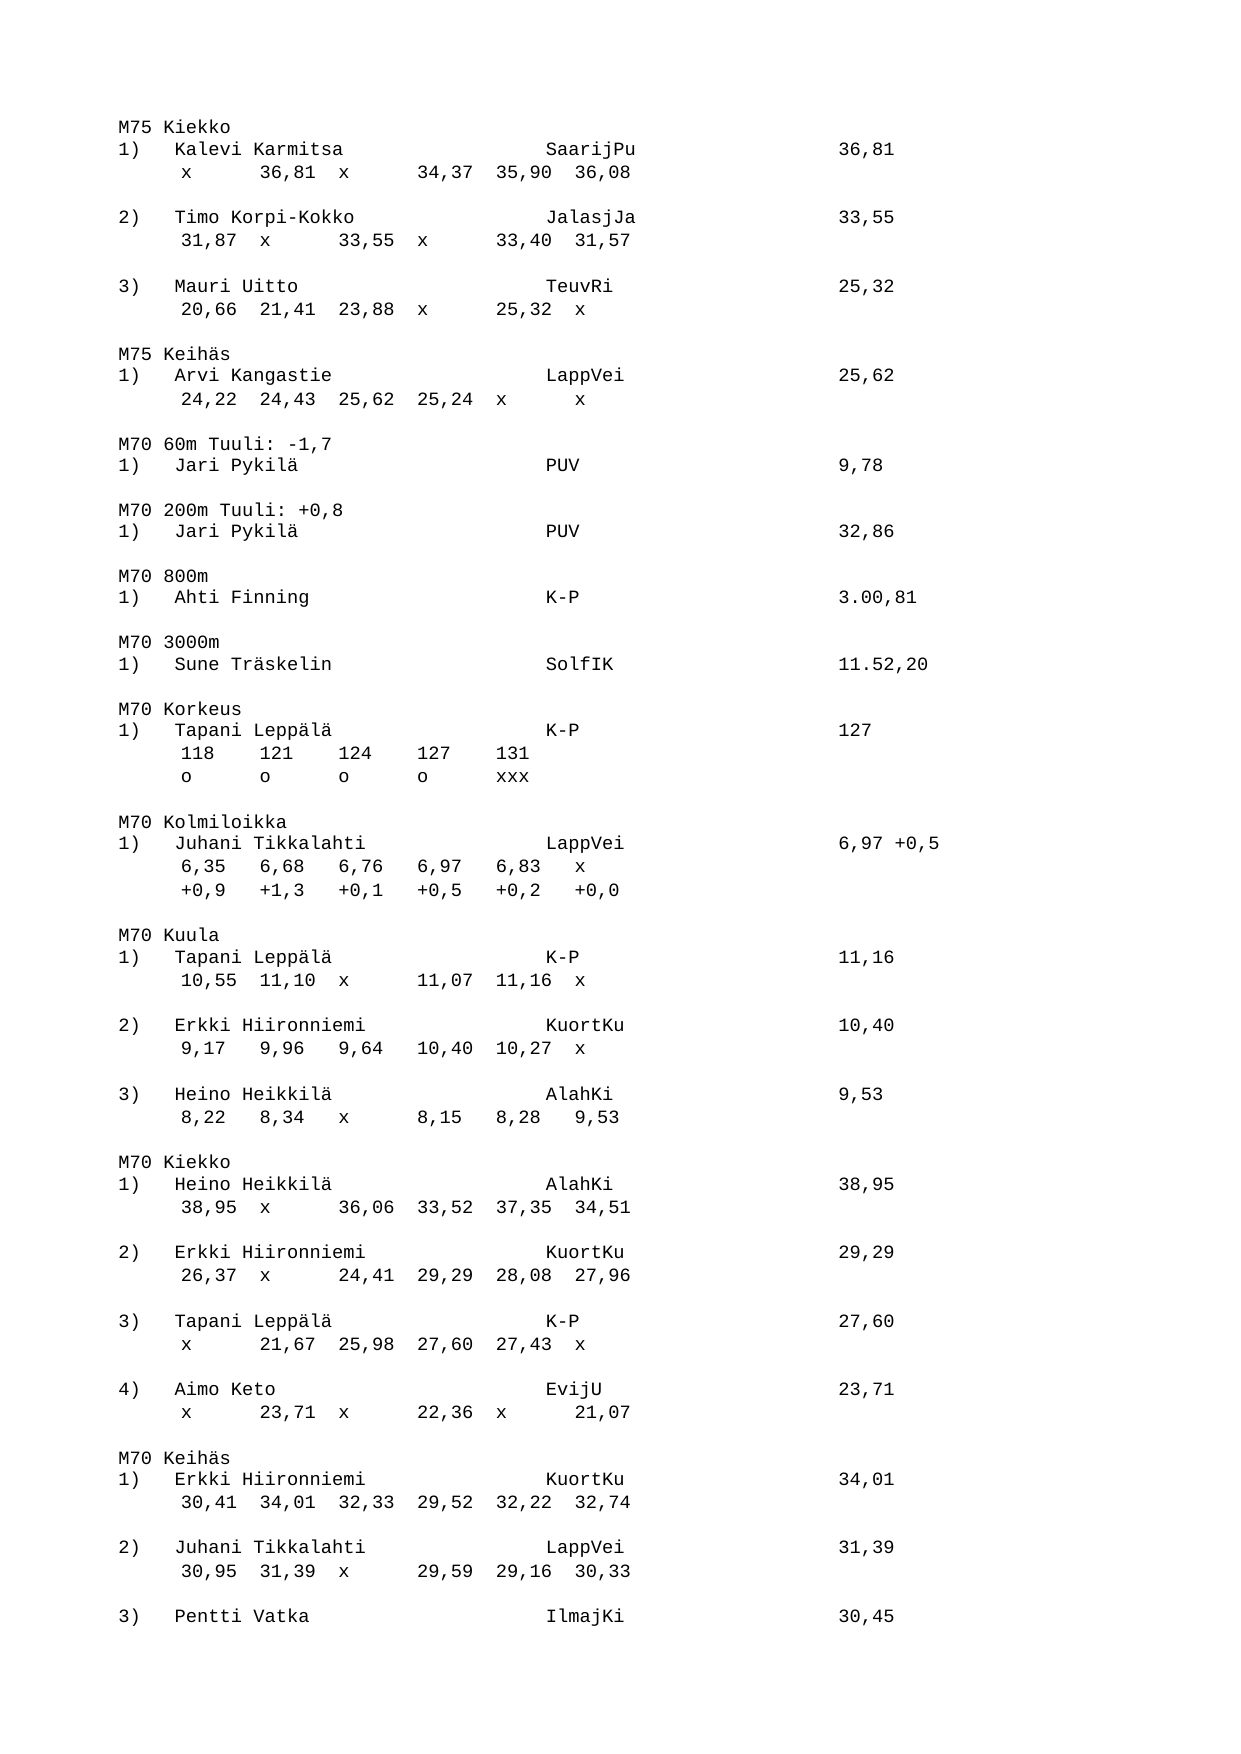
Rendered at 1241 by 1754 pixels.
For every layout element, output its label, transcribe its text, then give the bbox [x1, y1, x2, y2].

text M70 60m Tuuli: -1,7 [118, 435, 1122, 456]
text 1) Juhani Tikkalahti LappVei 6,97 +0,5 [118, 834, 1122, 855]
text M70 Korkeus [118, 699, 1122, 721]
text M70 Kuula [118, 926, 1122, 947]
text o o o o xxx [118, 766, 1122, 789]
text 2) Timo Korpi-Kokko JalasjJa 33,55 [118, 208, 1122, 229]
text 9,17 9,96 9,64 10,40 10,27 x [118, 1037, 1122, 1061]
text M75 Keihäs [118, 345, 1122, 366]
text 1) Arvi Kangastie LappVei 25,62 [118, 366, 1122, 387]
text 1) Kalevi Karmitsa SaarijPu 36,81 [118, 139, 1122, 161]
text +0,9 +1,3 +0,1 +0,5 +0,2 +0,0 [118, 879, 1122, 903]
text M70 Kolmiloikka [118, 813, 1122, 834]
text 2) Juhani Tikkalahti LappVei 31,39 [118, 1538, 1122, 1559]
text M70 3000m [118, 633, 1122, 654]
text x 21,67 25,98 27,60 27,43 x [118, 1333, 1122, 1356]
text 2) Erkki Hiironniemi KuortKu 10,40 [118, 1016, 1122, 1037]
text x 36,81 x 34,37 35,90 36,08 [118, 161, 1122, 184]
text 4) Aimo Keto EvijU 23,71 [118, 1380, 1122, 1401]
text 1) Tapani Leppälä K-P 127 [118, 721, 1122, 742]
text 3) Heino Heikkilä AlahKi 9,53 [118, 1084, 1122, 1106]
text M70 200m Tuuli: +0,8 [118, 501, 1122, 522]
text 30,95 31,39 x 29,59 29,16 30,33 [118, 1559, 1122, 1583]
text M70 800m [118, 567, 1122, 588]
text 1) Sune Träskelin SolfIK 11.52,20 [118, 654, 1122, 676]
text 118 121 124 127 131 [118, 742, 1122, 766]
text 1) Tapani Leppälä K-P 11,16 [118, 947, 1122, 969]
text 26,37 x 24,41 29,29 28,08 27,96 [118, 1264, 1122, 1288]
text 2) Erkki Hiironniemi KuortKu 29,29 [118, 1243, 1122, 1264]
text 30,41 34,01 32,33 29,52 32,22 32,74 [118, 1491, 1122, 1515]
text M70 Kiekko [118, 1153, 1122, 1174]
text 20,66 21,41 23,88 x 25,32 x [118, 298, 1122, 321]
text 1) Heino Heikkilä AlahKi 38,95 [118, 1174, 1122, 1196]
text 3) Mauri Uitto TeuvRi 25,32 [118, 276, 1122, 298]
text 3) Tapani Leppälä K-P 27,60 [118, 1311, 1122, 1333]
text 10,55 11,10 x 11,07 11,16 x [118, 969, 1122, 992]
text 8,22 8,34 x 8,15 8,28 9,53 [118, 1106, 1122, 1129]
text 1) Jari Pykilä PUV 9,78 [118, 456, 1122, 477]
text M75 Kiekko [118, 118, 1122, 139]
text 24,22 24,43 25,62 25,24 x x [118, 387, 1122, 411]
text 31,87 x 33,55 x 33,40 31,57 [118, 229, 1122, 253]
text x 23,71 x 22,36 x 21,07 [118, 1401, 1122, 1425]
text 1) Jari Pykilä PUV 32,86 [118, 522, 1122, 543]
text 38,95 x 36,06 33,52 37,35 34,51 [118, 1196, 1122, 1219]
text 1) Ahti Finning K-P 3.00,81 [118, 588, 1122, 609]
text 6,35 6,68 6,76 6,97 6,83 x [118, 855, 1122, 879]
text M70 Keihäs [118, 1448, 1122, 1470]
text 1) Erkki Hiironniemi KuortKu 34,01 [118, 1470, 1122, 1491]
text 3) Pentti Vatka IlmajKi 30,45 [118, 1607, 1122, 1628]
